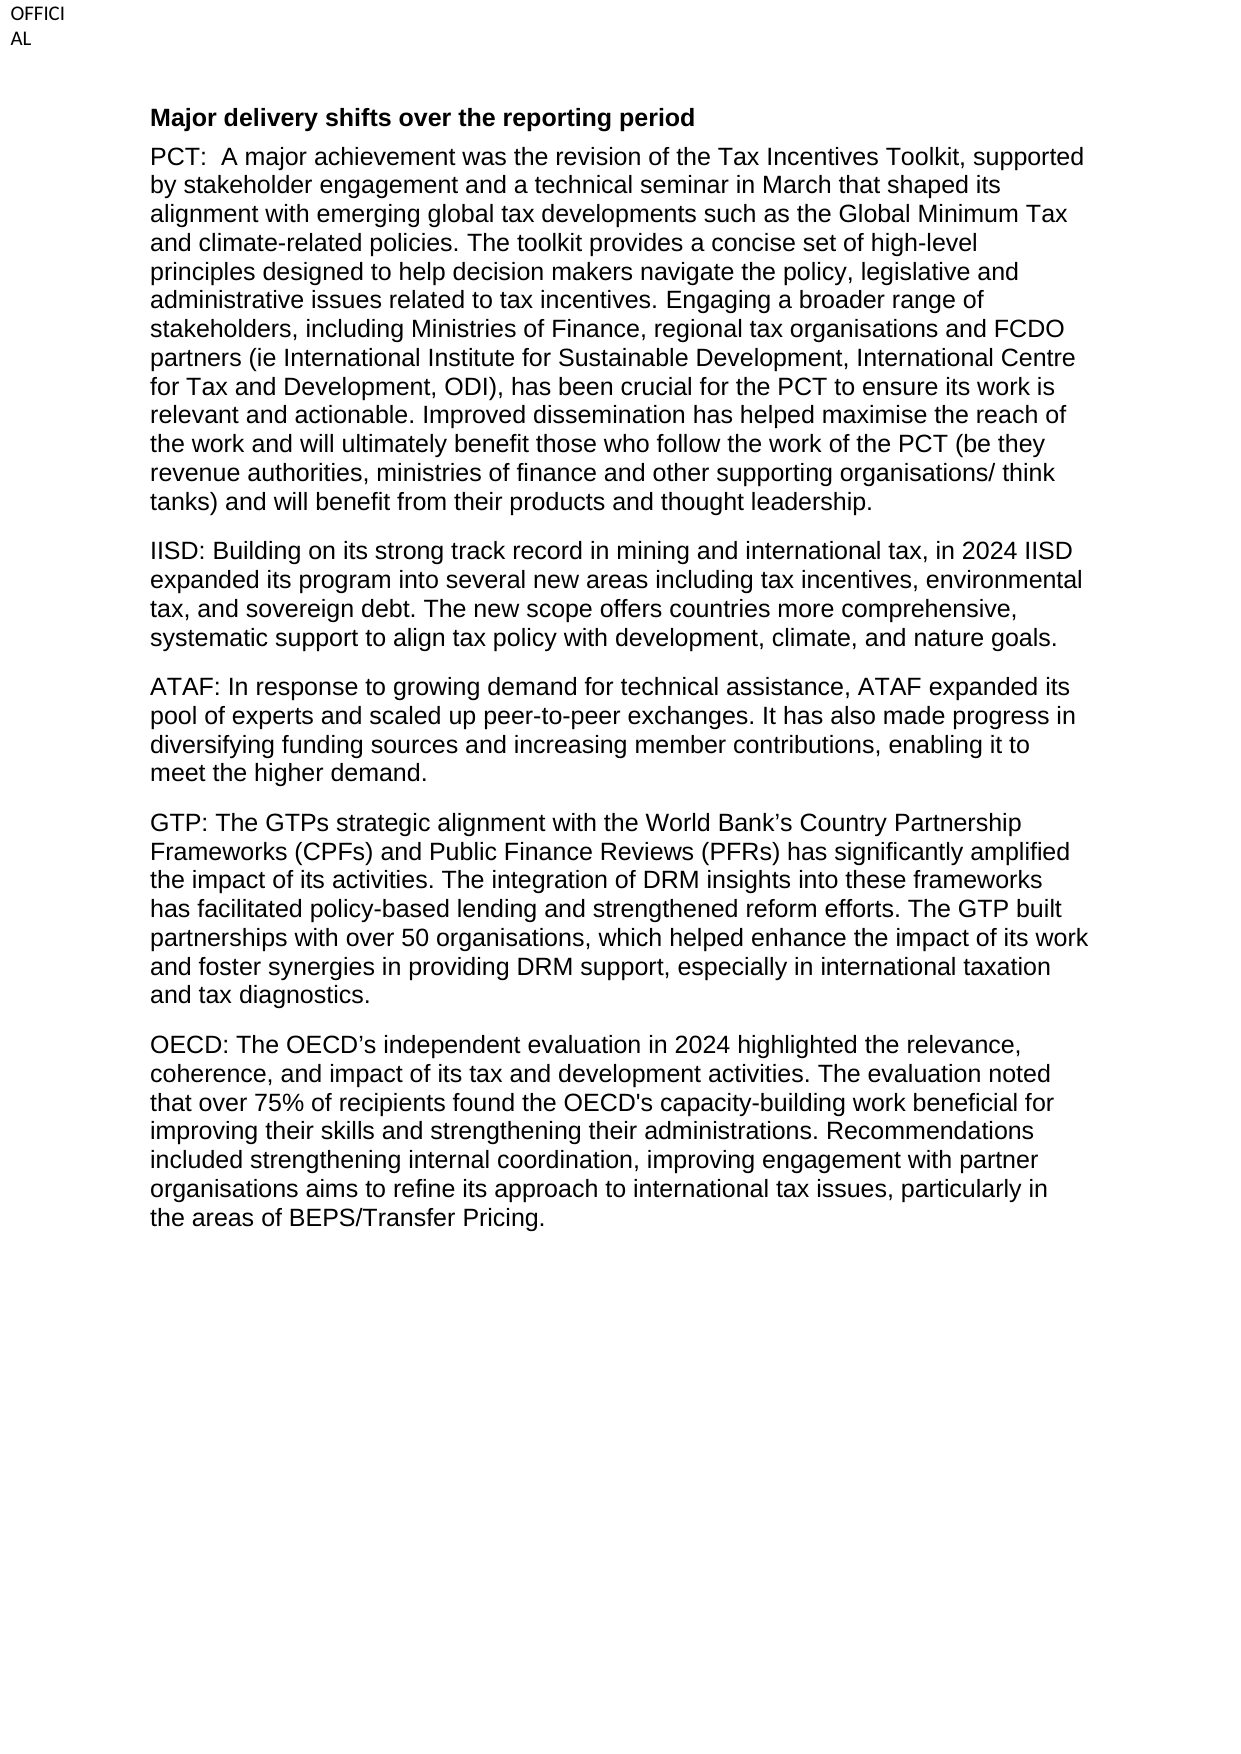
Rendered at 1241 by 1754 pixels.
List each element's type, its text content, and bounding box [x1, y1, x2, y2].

text OECD: The OECD’s independent evaluation in 2024 highlighted the relevance, coherence, and impact of its tax and development activities. The evaluation noted that over 75% of recipients found the OECD's capacity-building work beneficial for improving their skills and strengthening their administrations. Recommendations included strengthening internal coordination, improving engagement with partner organisations aims to refine its approach to international tax issues, particularly in the areas of BEPS/Transfer Pricing. [150, 1030, 1090, 1231]
text ATAF: In response to growing demand for technical assistance, ATAF expanded its pool of experts and scaled up peer-to-peer exchanges. It has also made progress in diversifying funding sources and increasing member contributions, enabling it to meet the higher demand. [150, 672, 1090, 787]
text GTP: The GTPs strategic alignment with the World Bank’s Country Partnership Frameworks (CPFs) and Public Finance Reviews (PFRs) has significantly amplified the impact of its activities. The integration of DRM insights into these frameworks has facilitated policy-based lending and strengthened reform efforts. The GTP built partnerships with over 50 organisations, which helped enhance the impact of its work and foster synergies in providing DRM support, especially in international taxation and tax diagnostics. [150, 808, 1090, 1009]
text IISD: Building on its strong track record in mining and international tax, in 2024 IISD expanded its program into several new areas including tax incentives, environmental tax, and sovereign debt. The new scope offers countries more comprehensive, systematic support to align tax policy with development, climate, and nature goals. [150, 536, 1090, 651]
text Major delivery shifts over the reporting period [150, 102, 1090, 131]
text PCT: A major achievement was the revision of the Tax Incentives Toolkit, supported by stakeholder engagement and a technical seminar in March that shaped its alignment with emerging global tax developments such as the Global Minimum Tax and climate-related policies. The toolkit provides a concise set of high-level principles designed to help decision makers navigate the policy, legislative and administrative issues related to tax incentives. Engaging a broader range of stakeholders, including Ministries of Finance, regional tax organisations and FCDO partners (ie International Institute for Sustainable Development, International Centre for Tax and Development, ODI), has been crucial for the PCT to ensure its work is relevant and actionable. Improved dissemination has helped maximise the reach of the work and will ultimately benefit those who follow the work of the PCT (be they revenue authorities, ministries of finance and other supporting organisations/ think tanks) and will benefit from their products and thought leadership. [150, 142, 1090, 515]
